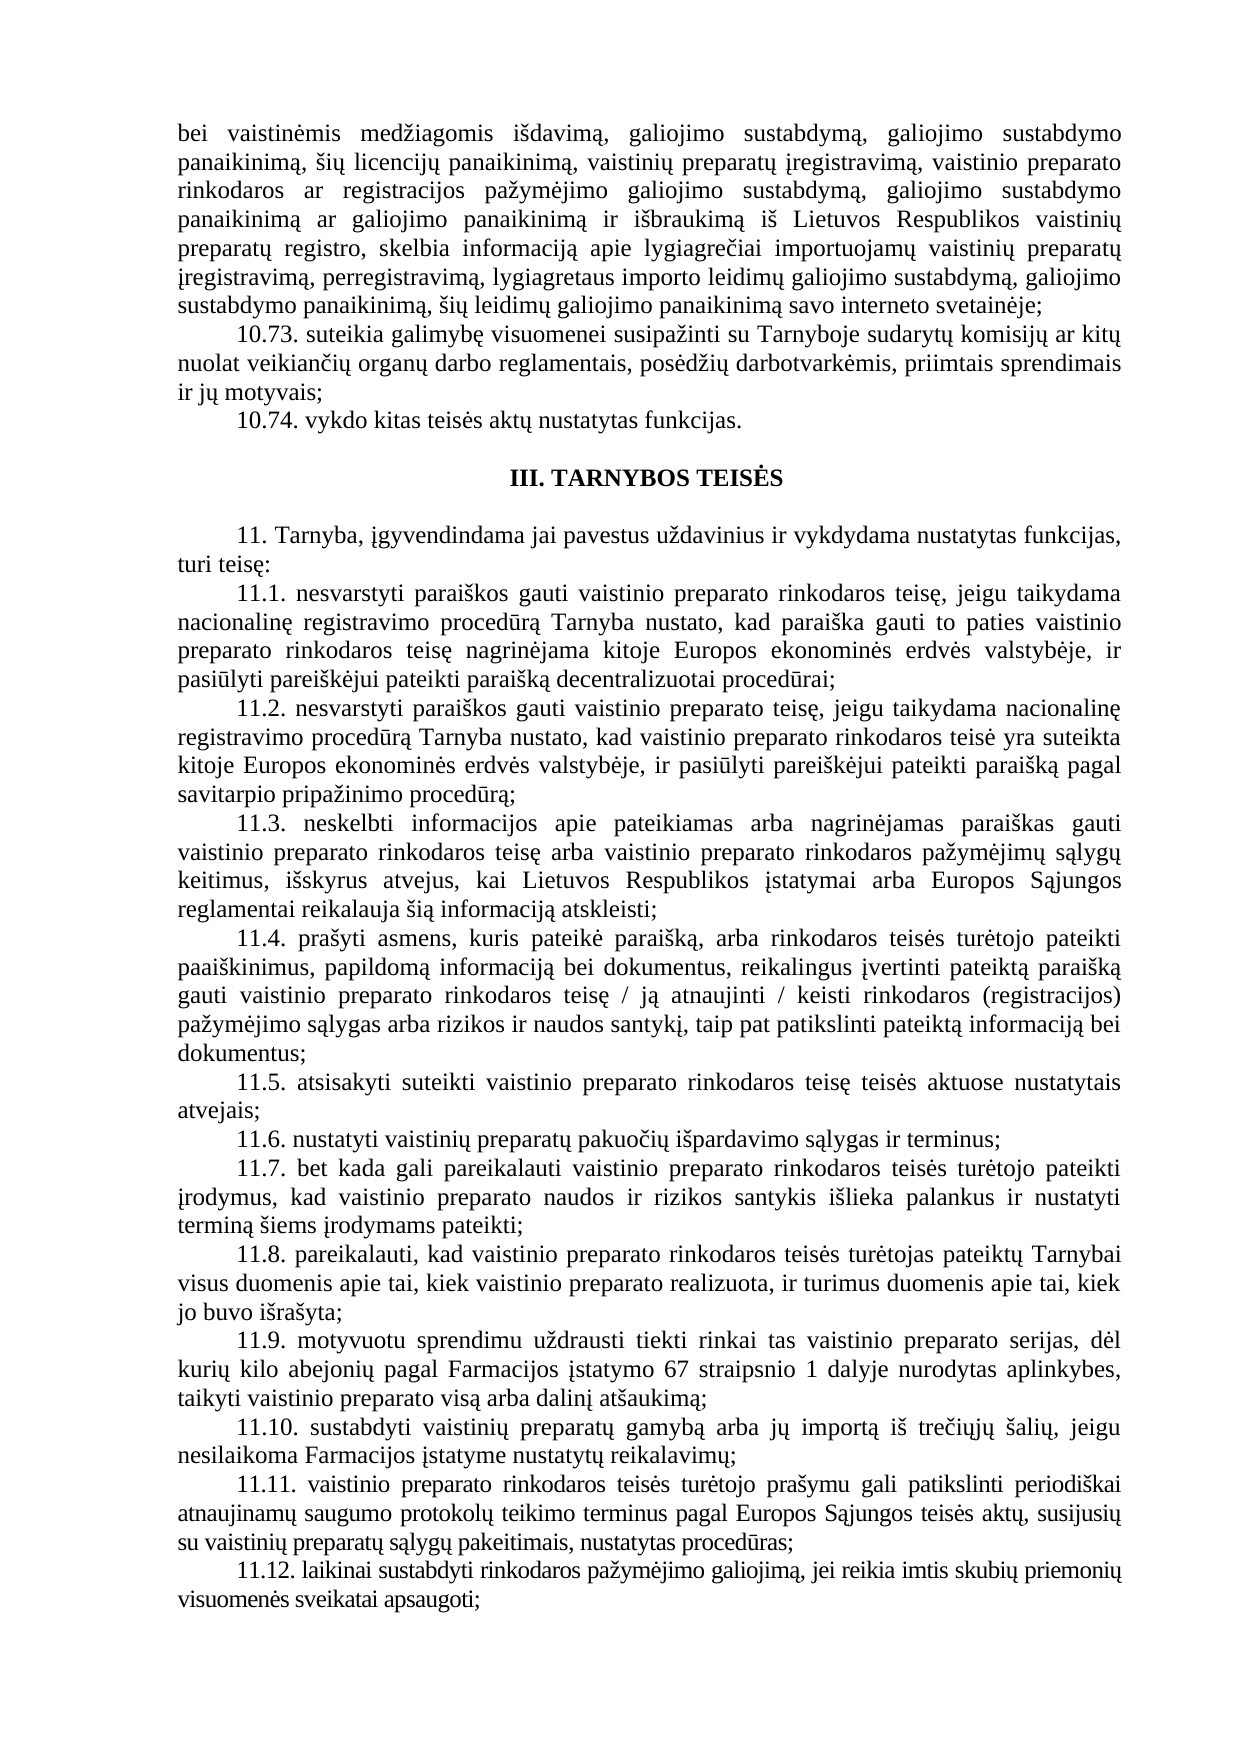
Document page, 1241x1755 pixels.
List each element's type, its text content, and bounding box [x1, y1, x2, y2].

text 11.3. neskelbti informacijos apie pateikiamas arba nagrinėjamas paraiškas gauti vaistinio preparato rinkodaros teisę arba vaistinio preparato rinkodaros pažymėjimų sąlygų keitimus, išskyrus atvejus, kai Lietuvos Respublikos įstatymai arba Europos Sąjungos reglamentai reikalauja šią informaciją atskleisti; [177, 808, 1122, 923]
text bei vaistinėmis medžiagomis išdavimą, galiojimo sustabdymą, galiojimo sustabdymo panaikinimą, šių licencijų panaikinimą, vaistinių preparatų įregistravimą, vaistinio preparato rinkodaros ar registracijos pažymėjimo galiojimo sustabdymą, galiojimo sustabdymo panaikinimą ar galiojimo panaikinimą ir išbraukimą iš Lietuvos Respublikos vaistinių preparatų registro, skelbia informaciją apie lygiagrečiai importuojamų vaistinių preparatų įregistravimą, perregistravimą, lygiagretaus importo leidimų galiojimo sustabdymą, galiojimo sustabdymo panaikinimą, šių leidimų galiojimo panaikinimą savo interneto svetainėje; [177, 118, 1122, 319]
text 11.5. atsisakyti suteikti vaistinio preparato rinkodaros teisę teisės aktuose nustatytais atvejais; [177, 1067, 1122, 1124]
text 10.74. vykdo kitas teisės aktų nustatytas funkcijas. [177, 406, 1122, 434]
text 10.73. suteikia galimybę visuomenei susipažinti su Tarnyboje sudarytų komisijų ar kitų nuolat veikiančių organų darbo reglamentais, posėdžių darbotvarkėmis, priimtais sprendimais ir jų motyvais; [177, 319, 1122, 406]
text Iii. Tarnybos teisės [177, 463, 1122, 492]
text 11.1. nesvarstyti paraiškos gauti vaistinio preparato rinkodaros teisę, jeigu taikydama nacionalinę registravimo procedūrą Tarnyba nustato, kad paraiška gauti to paties vaistinio preparato rinkodaros teisę nagrinėjama kitoje Europos ekonominės erdvės valstybėje, ir pasiūlyti pareiškėjui pateikti paraišką decentralizuotai procedūrai; [177, 578, 1122, 693]
text 11.4. prašyti asmens, kuris pateikė paraišką, arba rinkodaros teisės turėtojo pateikti paaiškinimus, papildomą informaciją bei dokumentus, reikalingus įvertinti pateiktą paraišką gauti vaistinio preparato rinkodaros teisę / ją atnaujinti / keisti rinkodaros (registracijos) pažymėjimo sąlygas arba rizikos ir naudos santykį, taip pat patikslinti pateiktą informaciją bei dokumentus; [177, 923, 1122, 1067]
text 11.10. sustabdyti vaistinių preparatų gamybą arba jų importą iš trečiųjų šalių, jeigu nesilaikoma Farmacijos įstatyme nustatytų reikalavimų; [177, 1412, 1122, 1469]
text 11.8. pareikalauti, kad vaistinio preparato rinkodaros teisės turėtojas pateiktų Tarnybai visus duomenis apie tai, kiek vaistinio preparato realizuota, ir turimus duomenis apie tai, kiek jo buvo išrašyta; [177, 1239, 1122, 1326]
text 11.7. bet kada gali pareikalauti vaistinio preparato rinkodaros teisės turėtojo pateikti įrodymus, kad vaistinio preparato naudos ir rizikos santykis išlieka palankus ir nustatyti terminą šiems įrodymams pateikti; [177, 1153, 1122, 1239]
text 11.6. nustatyti vaistinių preparatų pakuočių išpardavimo sąlygas ir terminus; [177, 1124, 1122, 1153]
text 11.2. nesvarstyti paraiškos gauti vaistinio preparato teisę, jeigu taikydama nacionalinę registravimo procedūrą Tarnyba nustato, kad vaistinio preparato rinkodaros teisė yra suteikta kitoje Europos ekonominės erdvės valstybėje, ir pasiūlyti pareiškėjui pateikti paraišką pagal savitarpio pripažinimo procedūrą; [177, 693, 1122, 808]
text 11. Tarnyba, įgyvendindama jai pavestus uždavinius ir vykdydama nustatytas funkcijas, turi teisę: [177, 521, 1122, 578]
text 11.12. laikinai sustabdyti rinkodaros pažymėjimo galiojimą, jei reikia imtis skubių priemonių visuomenės sveikatai apsaugoti; [177, 1556, 1122, 1613]
text 11.9. motyvuotu sprendimu uždrausti tiekti rinkai tas vaistinio preparato serijas, dėl kurių kilo abejonių pagal Farmacijos įstatymo 67 straipsnio 1 dalyje nurodytas aplinkybes, taikyti vaistinio preparato visą arba dalinį atšaukimą; [177, 1326, 1122, 1412]
text 11.11. vaistinio preparato rinkodaros teisės turėtojo prašymu gali patikslinti periodiškai atnaujinamų saugumo protokolų teikimo terminus pagal Europos Sąjungos teisės aktų, susijusių su vaistinių preparatų sąlygų pakeitimais, nustatytas procedūras; [177, 1469, 1122, 1556]
